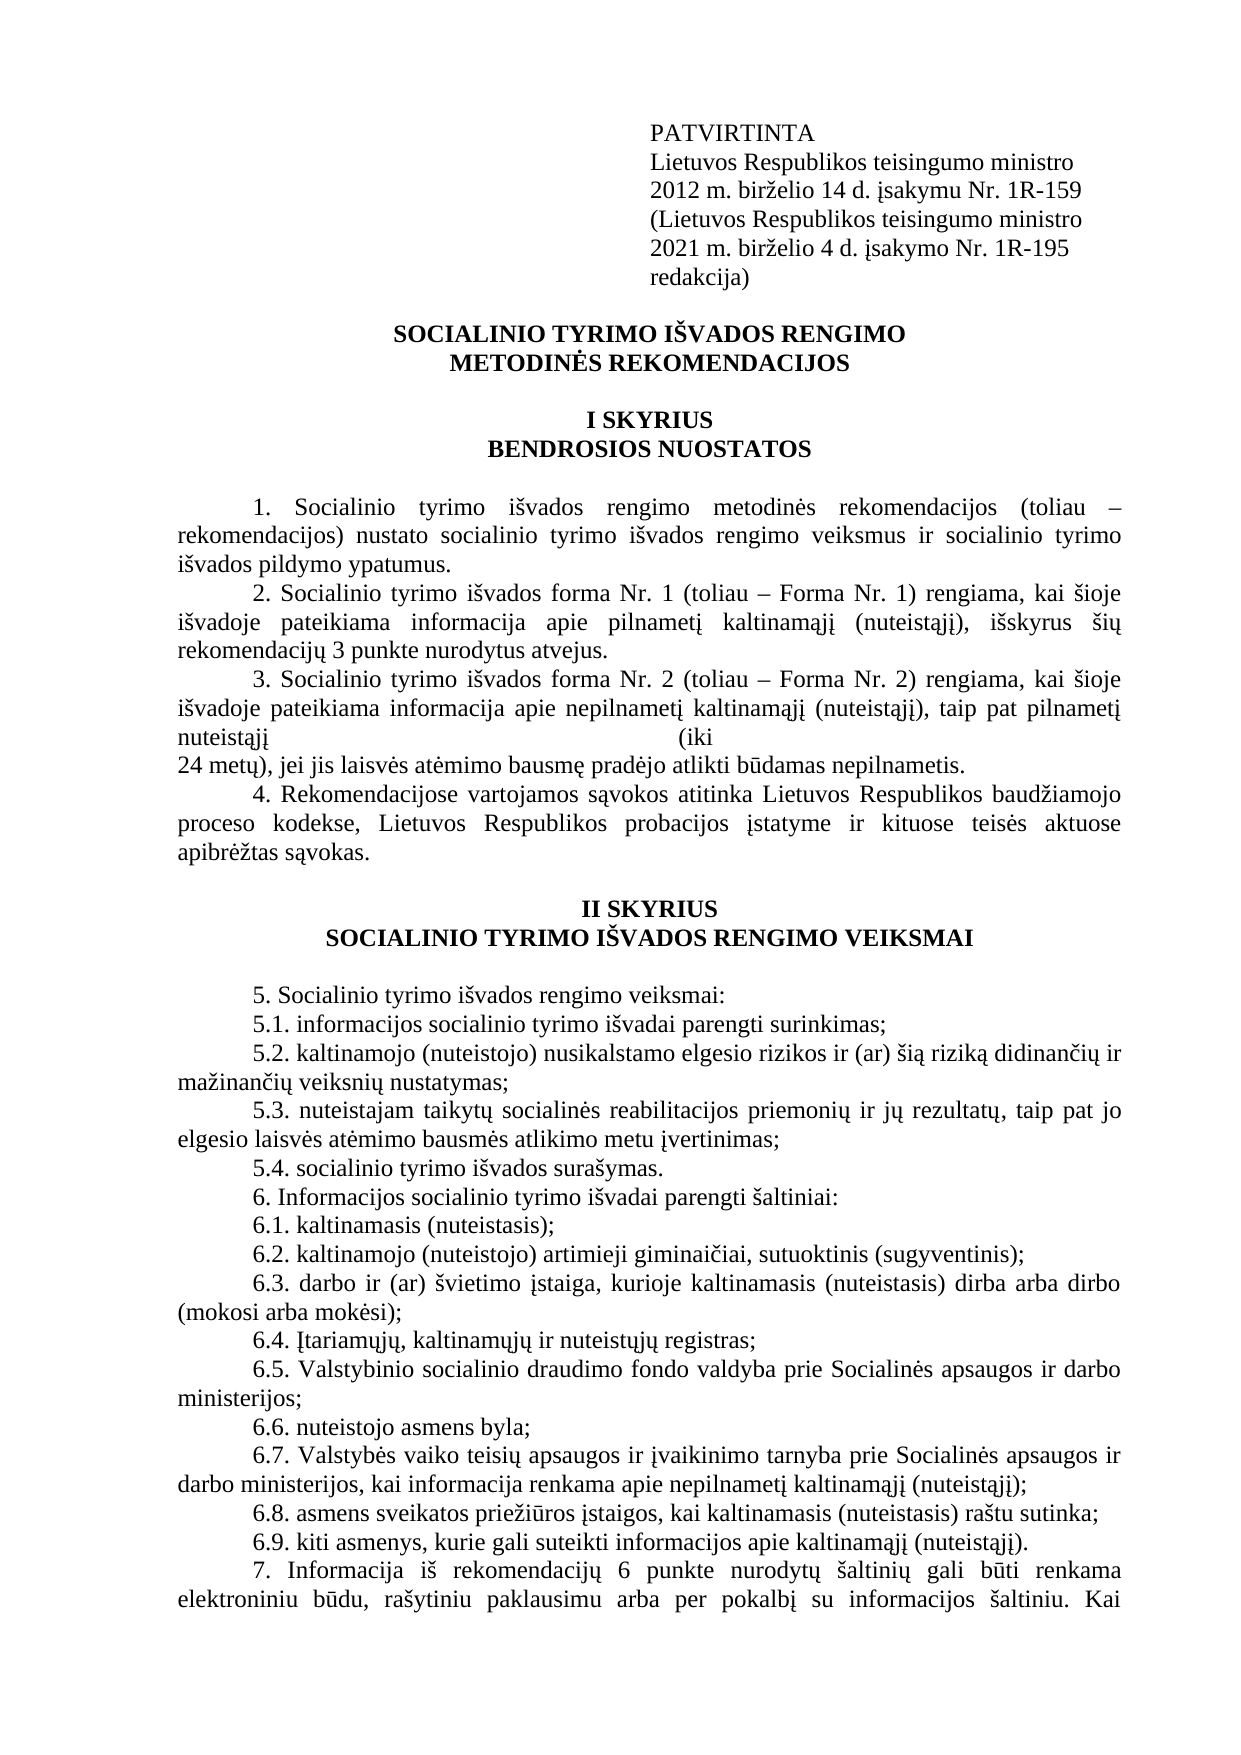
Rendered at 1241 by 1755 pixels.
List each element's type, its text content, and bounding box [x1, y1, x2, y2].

text 5. Socialinio tyrimo išvados rengimo veiksmai: [177, 981, 1122, 1009]
text PATVIRTINTA [650, 118, 1122, 147]
text 5.2. kaltinamojo (nuteistojo) nusikalstamo elgesio rizikos ir (ar) šią riziką didinančių ir mažinančių veiksnių nustatymas; [177, 1038, 1122, 1096]
text 5.3. nuteistajam taikytų socialinės reabilitacijos priemonių ir jų rezultatų, taip pat jo elgesio laisvės atėmimo bausmės atlikimo metu įvertinimas; [177, 1096, 1122, 1153]
text redakcija) [650, 262, 1122, 291]
text 6.8. asmens sveikatos priežiūros įstaigos, kai kaltinamasis (nuteistasis) raštu sutinka; [177, 1498, 1122, 1527]
text METODINĖS REKOMENDACIJOS [177, 348, 1122, 377]
text 6.4. Įtariamųjų, kaltinamųjų ir nuteistųjų registras; [177, 1326, 1122, 1354]
text 6.9. kiti asmenys, kurie gali suteikti informacijos apie kaltinamąjį (nuteistąjį). [177, 1527, 1122, 1556]
text 6.1. kaltinamasis (nuteistasis); [177, 1211, 1122, 1239]
text 4. Rekomendacijose vartojamos sąvokos atitinka Lietuvos Respublikos baudžiamojo proceso kodekse, Lietuvos Respublikos probacijos įstatyme ir kituose teisės aktuose apibrėžtas sąvokas. [177, 779, 1122, 866]
text 3. Socialinio tyrimo išvados forma Nr. 2 (toliau – Forma Nr. 2) rengiama, kai šioje išvadoje pateikiama informacija apie nepilnametį kaltinamąjį (nuteistąjį), taip pat pilnametį nuteistąjį (iki 24 metų), jei jis laisvės atėmimo bausmę pradėjo atlikti būdamas nepilnametis. [177, 664, 1122, 779]
text II SKYRIUS [177, 894, 1122, 923]
text 6.2. kaltinamojo (nuteistojo) artimieji giminaičiai, sutuoktinis (sugyventinis); [177, 1239, 1122, 1268]
text 5.4. socialinio tyrimo išvados surašymas. [177, 1153, 1122, 1182]
text 1. Socialinio tyrimo išvados rengimo metodinės rekomendacijos (toliau – rekomendacijos) nustato socialinio tyrimo išvados rengimo veiksmus ir socialinio tyrimo išvados pildymo ypatumus. [177, 492, 1122, 578]
text SOCIALINIO TYRIMO IŠVADOS RENGIMO VEIKSMAI [177, 923, 1122, 952]
text Lietuvos Respublikos teisingumo ministro [650, 147, 1122, 176]
text 5.1. informacijos socialinio tyrimo išvadai parengti surinkimas; [177, 1009, 1122, 1038]
text (Lietuvos Respublikos teisingumo ministro [650, 204, 1122, 233]
text 6.5. Valstybinio socialinio draudimo fondo valdyba prie Socialinės apsaugos ir darbo ministerijos; [177, 1354, 1122, 1412]
text SOCIALINIO TYRIMO IŠVADOS RENGIMO [177, 319, 1122, 348]
text 6.6. nuteistojo asmens byla; [177, 1412, 1122, 1441]
text BENDROSIOS NUOSTATOS [177, 434, 1122, 463]
text 2012 m. birželio 14 d. įsakymu Nr. 1R-159 [650, 176, 1122, 204]
text 6.3. darbo ir (ar) švietimo įstaiga, kurioje kaltinamasis (nuteistasis) dirba arba dirbo (mokosi arba mokėsi); [177, 1268, 1122, 1326]
text 6.7. Valstybės vaiko teisių apsaugos ir įvaikinimo tarnyba prie Socialinės apsaugos ir darbo ministerijos, kai informacija renkama apie nepilnametį kaltinamąjį (nuteistąjį); [177, 1441, 1122, 1498]
text 6. Informacijos socialinio tyrimo išvadai parengti šaltiniai: [177, 1182, 1122, 1211]
text I SKYRIUS [177, 406, 1122, 434]
text 2021 m. birželio 4 d. įsakymo Nr. 1R-195 [650, 233, 1122, 262]
text 2. Socialinio tyrimo išvados forma Nr. 1 (toliau – Forma Nr. 1) rengiama, kai šioje išvadoje pateikiama informacija apie pilnametį kaltinamąjį (nuteistąjį), išskyrus šių rekomendacijų 3 punkte nurodytus atvejus. [177, 578, 1122, 664]
text 7. Informacija iš rekomendacijų 6 punkte nurodytų šaltinių gali būti renkama elektroniniu būdu, rašytiniu paklausimu arba per pokalbį su informacijos šaltiniu. Kai [177, 1556, 1122, 1613]
